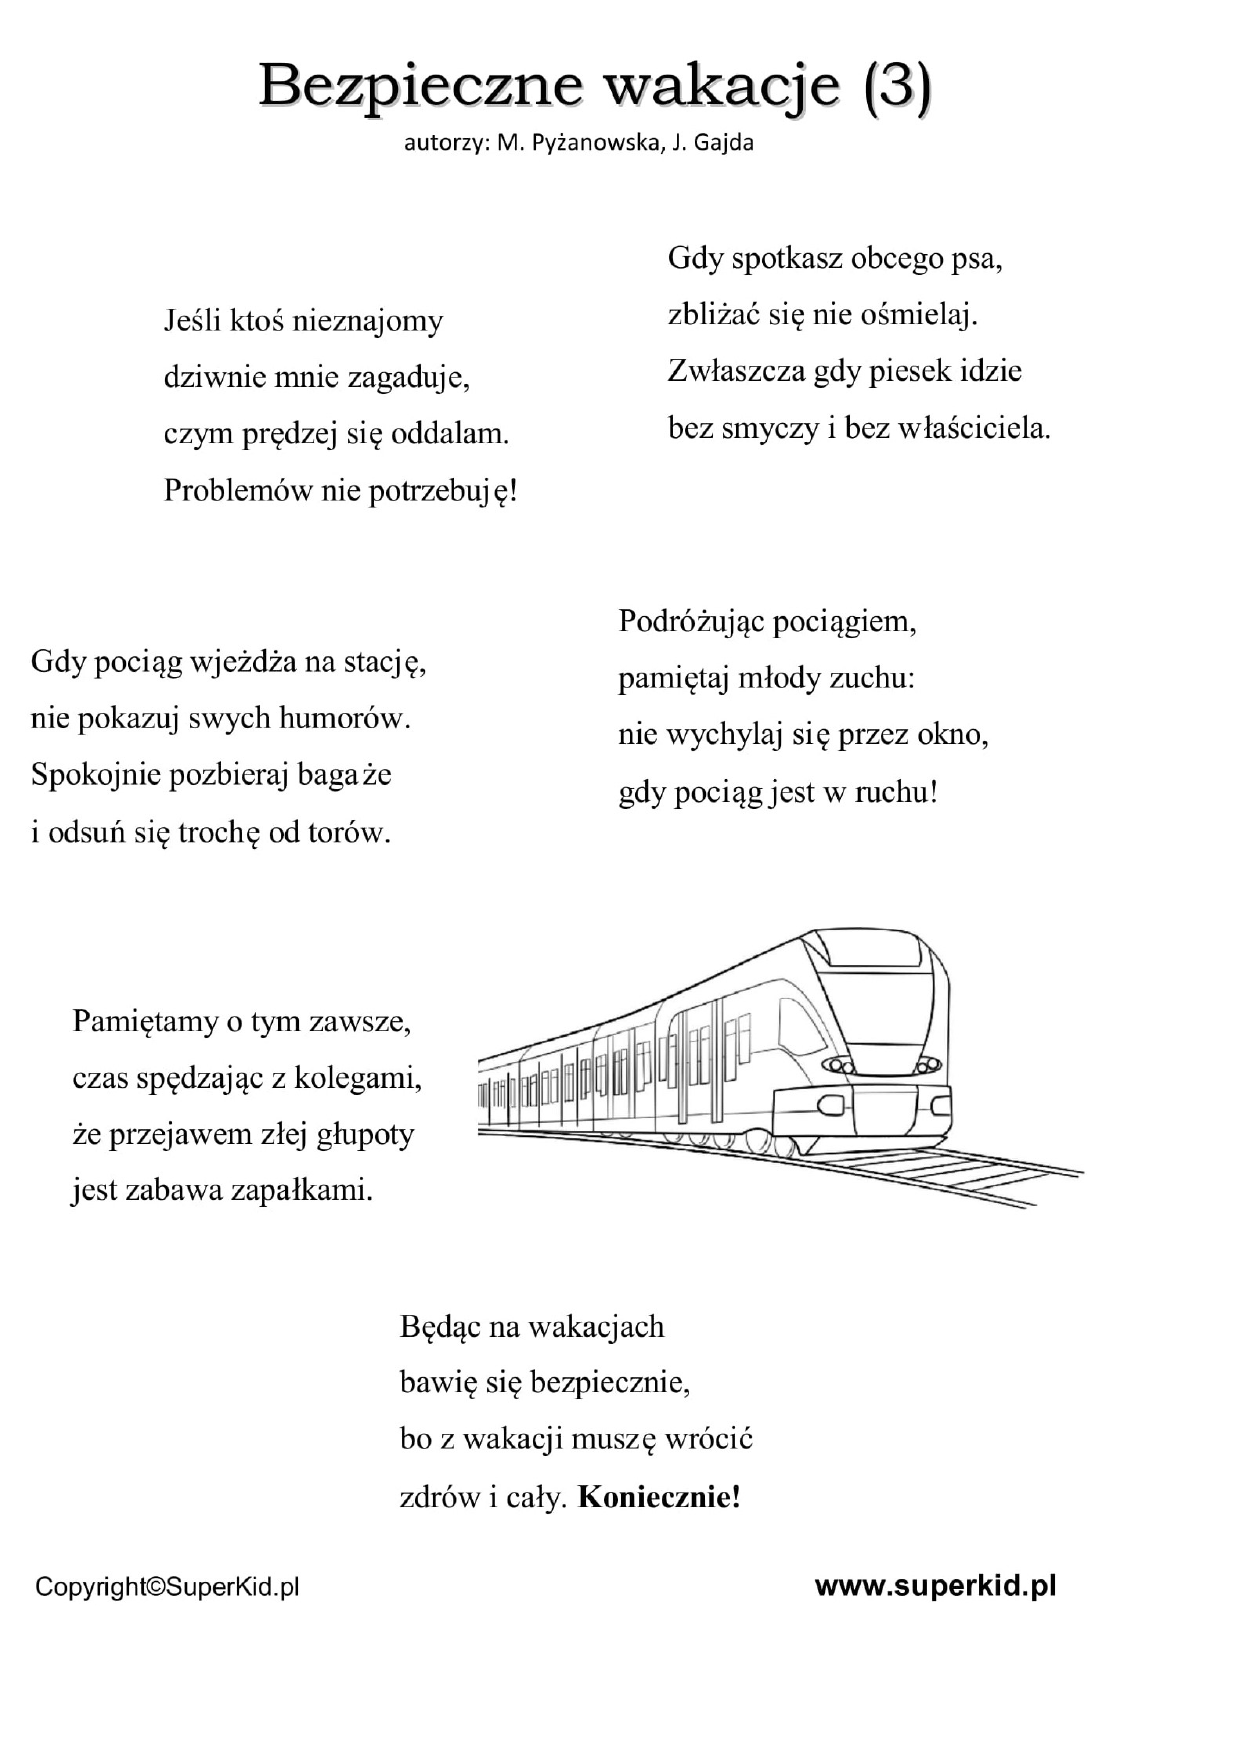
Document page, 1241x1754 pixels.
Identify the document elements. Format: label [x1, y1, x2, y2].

picture [0, 0, 1136, 1611]
